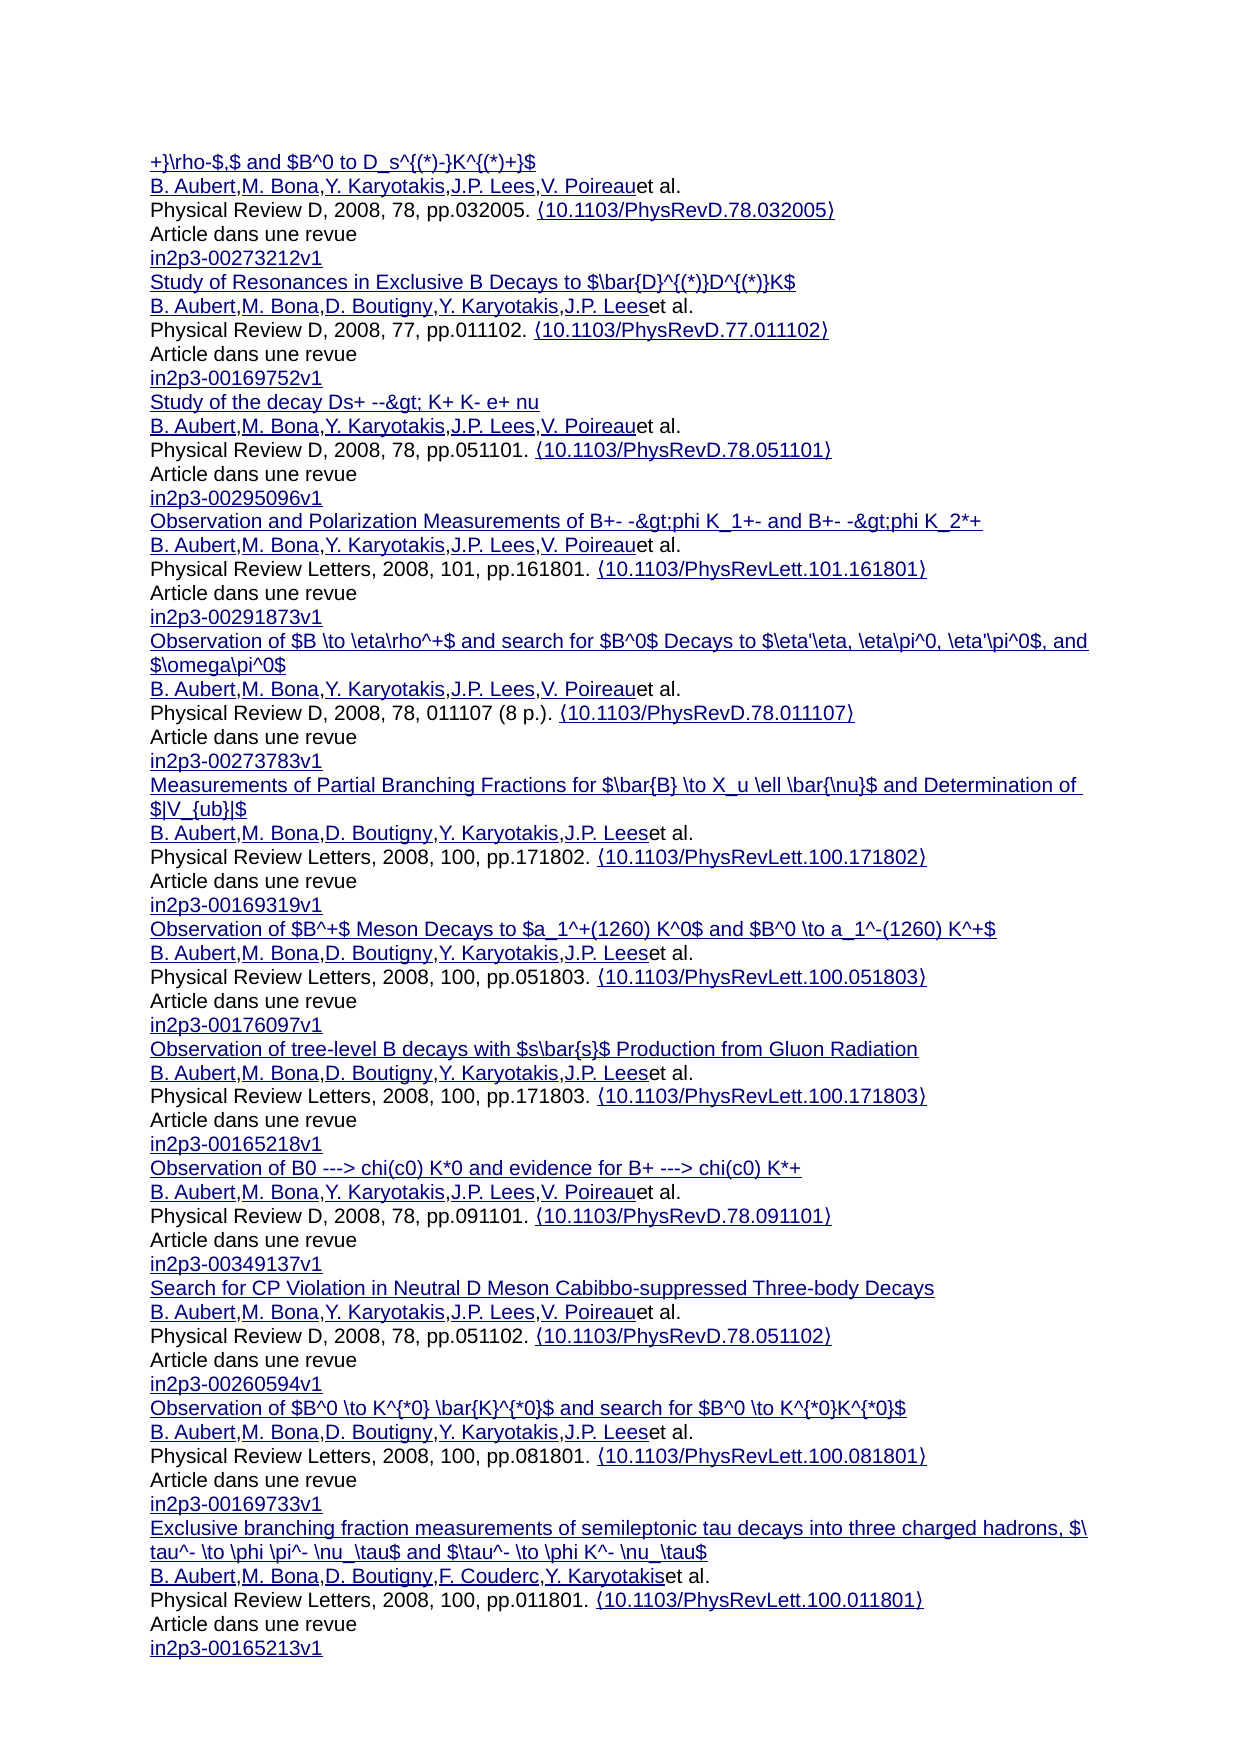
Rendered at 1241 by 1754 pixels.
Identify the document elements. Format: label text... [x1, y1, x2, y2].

table_cell Observation of $B^0 \to K^{*0} \bar{K}^{*0}$ and search for $B^0 \to K^{*0}K^{*0}$ B. Aubert,M. Bona,D. Boutigny,Y. Karyotakis,J.P. Leeset al. Physical Review Letters, 2008, 100, pp.081801. ⟨10.1103/PhysRevLett.100.081801⟩ Article dans une revue in2p3-00169733v1 [150, 1396, 1090, 1516]
table_cell Study of Resonances in Exclusive B Decays to $\bar{D}^{(*)}D^{(*)}K$ B. Aubert,M. Bona,D. Boutigny,Y. Karyotakis,J.P. Leeset al. Physical Review D, 2008, 77, pp.011102. ⟨10.1103/PhysRevD.77.011102⟩ Article dans une revue in2p3-00169752v1 [150, 270, 1090, 389]
table_cell Observation of B0 ---> chi(c0) K*0 and evidence for B+ ---> chi(c0) K*+ B. Aubert,M. Bona,Y. Karyotakis,J.P. Lees,V. Poireauet al. Physical Review D, 2008, 78, pp.091101. ⟨10.1103/PhysRevD.78.091101⟩ Article dans une revue in2p3-00349137v1 [150, 1156, 1090, 1276]
table_cell Observation of tree-level B decays with $s\bar{s}$ Production from Gluon Radiation B. Aubert,M. Bona,D. Boutigny,Y. Karyotakis,J.P. Leeset al. Physical Review Letters, 2008, 100, pp.171803. ⟨10.1103/PhysRevLett.100.171803⟩ Article dans une revue in2p3-00165218v1 [150, 1036, 1090, 1156]
table_cell Observation of $B^+$ Meson Decays to $a_1^+(1260) K^0$ and $B^0 \to a_1^-(1260) K^+$ B. Aubert,M. Bona,D. Boutigny,Y. Karyotakis,J.P. Leeset al. Physical Review Letters, 2008, 100, pp.051803. ⟨10.1103/PhysRevLett.100.051803⟩ Article dans une revue in2p3-00176097v1 [150, 917, 1090, 1036]
table_cell Observation of $B \to \eta\rho^+$ and search for $B^0$ Decays to $\eta'\eta, \eta\pi^0, \eta'\pi^0$, and $\omega\pi^0$ B. Aubert,M. Bona,Y. Karyotakis,J.P. Lees,V. Poireauet al. Physical Review D, 2008, 78, 011107 (8 p.). ⟨10.1103/PhysRevD.78.011107⟩ Article dans une revue in2p3-00273783v1 [150, 629, 1090, 773]
table_cell Study of the decay Ds+ --&gt; K+ K- e+ nu B. Aubert,M. Bona,Y. Karyotakis,J.P. Lees,V. Poireauet al. Physical Review D, 2008, 78, pp.051101. ⟨10.1103/PhysRevD.78.051101⟩ Article dans une revue in2p3-00295096v1 [150, 390, 1090, 509]
table_cell Observation and Polarization Measurements of B+- -&gt;phi K_1+- and B+- -&gt;phi K_2*+ B. Aubert,M. Bona,Y. Karyotakis,J.P. Lees,V. Poireauet al. Physical Review Letters, 2008, 101, pp.161801. ⟨10.1103/PhysRevLett.101.161801⟩ Article dans une revue in2p3-00291873v1 [150, 509, 1090, 629]
table_cell Exclusive branching fraction measurements of semileptonic tau decays into three charged hadrons, $\tau^- \to \phi \pi^- \nu_\tau$ and $\tau^- \to \phi K^- \nu_\tau$ B. Aubert,M. Bona,D. Boutigny,F. Couderc,Y. Karyotakiset al. Physical Review Letters, 2008, 100, pp.011801. ⟨10.1103/PhysRevLett.100.011801⟩ Article dans une revue in2p3-00165213v1 [150, 1516, 1090, 1659]
table_cell +}\rho-$,$ and $B^0 to D_s^{(*)-}K^{(*)+}$ B. Aubert,M. Bona,Y. Karyotakis,J.P. Lees,V. Poireauet al. Physical Review D, 2008, 78, pp.032005. ⟨10.1103/PhysRevD.78.032005⟩ Article dans une revue in2p3-00273212v1 [150, 150, 1090, 270]
table_cell Measurements of Partial Branching Fractions for $\bar{B} \to X_u \ell \bar{\nu}$ and Determination of $|V_{ub}|$ B. Aubert,M. Bona,D. Boutigny,Y. Karyotakis,J.P. Leeset al. Physical Review Letters, 2008, 100, pp.171802. ⟨10.1103/PhysRevLett.100.171802⟩ Article dans une revue in2p3-00169319v1 [150, 773, 1090, 917]
table_cell Search for CP Violation in Neutral D Meson Cabibbo-suppressed Three-body Decays B. Aubert,M. Bona,Y. Karyotakis,J.P. Lees,V. Poireauet al. Physical Review D, 2008, 78, pp.051102. ⟨10.1103/PhysRevD.78.051102⟩ Article dans une revue in2p3-00260594v1 [150, 1276, 1090, 1396]
